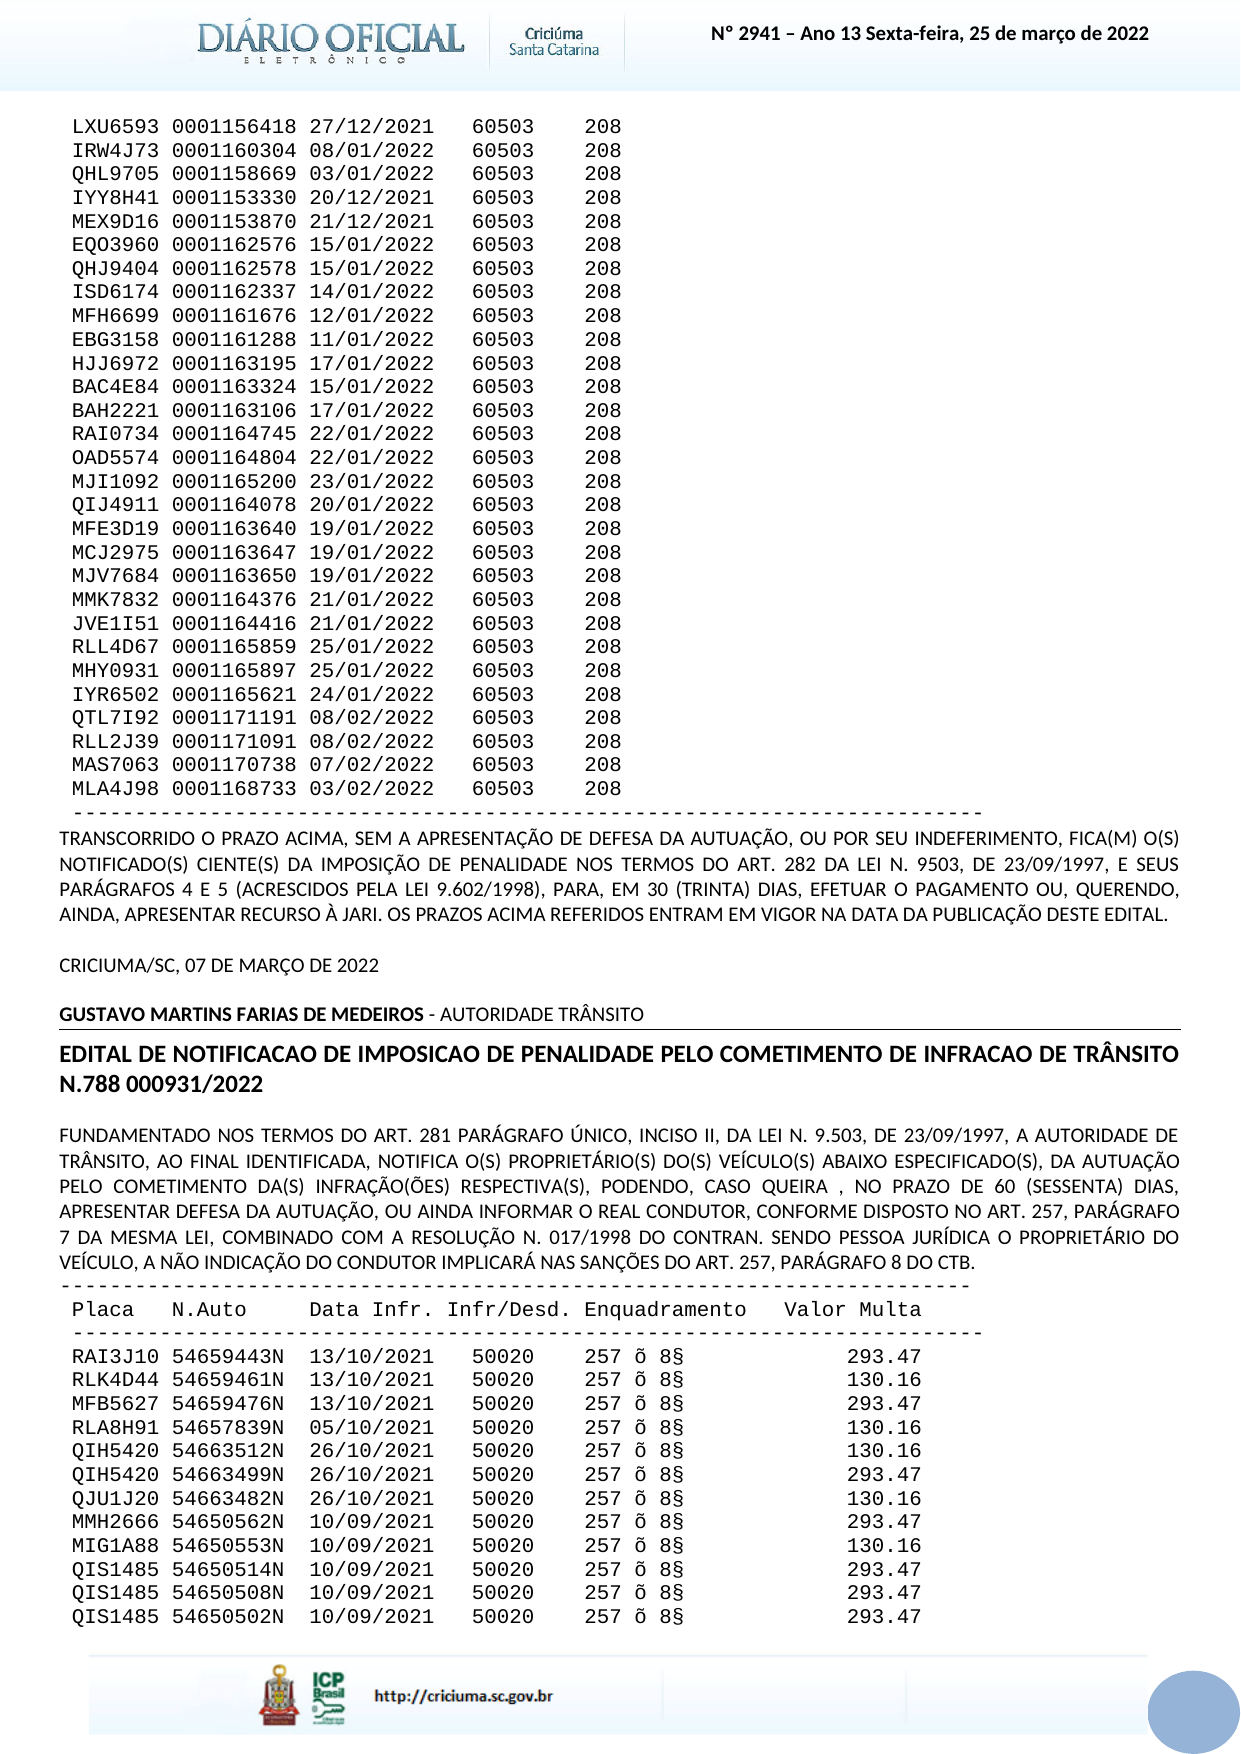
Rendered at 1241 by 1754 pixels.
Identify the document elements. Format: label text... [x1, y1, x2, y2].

text JVE1I51 0001164416 21/01/2022 60503 208 [59, 613, 1181, 636]
text MHY0931 0001165897 25/01/2022 60503 208 [59, 660, 1181, 683]
text MAS7063 0001170738 07/02/2022 60503 208 [59, 754, 1181, 778]
text QIS1485 54650514N 10/09/2021 50020 257 õ 8§ 293.47 [59, 1559, 1181, 1582]
text MEX9D16 0001153870 21/12/2021 60503 208 [59, 211, 1181, 234]
text MFE3D19 0001163640 19/01/2022 60503 208 [59, 518, 1181, 542]
text QHJ9404 0001162578 15/01/2022 60503 208 [59, 258, 1181, 282]
text QIH5420 54663499N 26/10/2021 50020 257 õ 8§ 293.47 [59, 1464, 1181, 1488]
text MMK7832 0001164376 21/01/2022 60503 208 [59, 589, 1181, 613]
text MMH2666 54650562N 10/09/2021 50020 257 õ 8§ 293.47 [59, 1511, 1181, 1535]
text IRW4J73 0001160304 08/01/2022 60503 208 [59, 140, 1181, 163]
text MJI1092 0001165200 23/01/2022 60503 208 [59, 471, 1181, 494]
text RAI0734 0001164745 22/01/2022 60503 208 [59, 423, 1181, 447]
text Placa N.Auto Data Infr. Infr/Desd. Enquadramento Valor Multa [59, 1298, 1181, 1322]
text QTL7I92 0001171191 08/02/2022 60503 208 [59, 707, 1181, 731]
text FUNDAMENTADO NOS TERMOS DO ART. 281 PARÁGRAFO ÚNICO, INCISO II, DA LEI N. 9.503, DE 23/09/1997, A AUTORIDADE DE TRÂNSITO, AO FINAL IDENTIFICADA, NOTIFICA O(S) PROPRIETÁRIO(S) DO(S) VEÍCULO(S) ABAIXO ESPECIFICADO(S), DA AUTUAÇÃO PELO COMETIMENTO DA(S) INFRAÇÃO(ÕES) RESPECTIVA(S), PODENDO, CASO QUEIRA , NO PRAZO DE 60 (SESSENTA) DIAS, APRESENTAR DEFESA DA AUTUAÇÃO, OU AINDA INFORMAR O REAL CONDUTOR, CONFORME DISPOSTO NO ART. 257, PARÁGRAFO 7 DA MESMA LEI, COMBINADO COM A RESOLUÇÃO N. 017/1998 DO CONTRAN. SENDO PESSOA JURÍDICA O PROPRIETÁRIO DO VEÍCULO, A NÃO INDICAÇÃO DO CONDUTOR IMPLICARÁ NAS SANÇÕES DO ART. 257, PARÁGRAFO 8 DO CTB. [59, 1122, 1181, 1275]
text GUSTAVO MARTINS FARIAS DE MEDEIROS - AUTORIDADE TRÂNSITO [59, 1002, 1181, 1029]
text ------------------------------------------------------------------------- [59, 1275, 1181, 1298]
text RLK4D44 54659461N 13/10/2021 50020 257 õ 8§ 130.16 [59, 1369, 1181, 1393]
text EQO3960 0001162576 15/01/2022 60503 208 [59, 234, 1181, 258]
text QHL9705 0001158669 03/01/2022 60503 208 [59, 163, 1181, 187]
text EDITAL DE NOTIFICACAO DE IMPOSICAO DE PENALIDADE PELO COMETIMENTO DE INFRACAO DE TRÂNSITO N.788 000931/2022 [59, 1038, 1181, 1099]
text MIG1A88 54650553N 10/09/2021 50020 257 õ 8§ 130.16 [59, 1535, 1181, 1559]
text TRANSCORRIDO O PRAZO ACIMA, SEM A APRESENTAÇÃO DE DEFESA DA AUTUAÇÃO, OU POR SEU INDEFERIMENTO, FICA(M) O(S) NOTIFICADO(S) CIENTE(S) DA IMPOSIÇÃO DE PENALIDADE NOS TERMOS DO ART. 282 DA LEI N. 9503, DE 23/09/1997, E SEUS PARÁGRAFOS 4 E 5 (ACRESCIDOS PELA LEI 9.602/1998), PARA, EM 30 (TRINTA) DIAS, EFETUAR O PAGAMENTO OU, QUERENDO, AINDA, APRESENTAR RECURSO À JARI. OS PRAZOS ACIMA REFERIDOS ENTRAM EM VIGOR NA DATA DA PUBLICAÇÃO DESTE EDITAL. [59, 825, 1181, 927]
text MFH6699 0001161676 12/01/2022 60503 208 [59, 305, 1181, 329]
text MCJ2975 0001163647 19/01/2022 60503 208 [59, 542, 1181, 565]
text MLA4J98 0001168733 03/02/2022 60503 208 [59, 778, 1181, 802]
text ISD6174 0001162337 14/01/2022 60503 208 [59, 282, 1181, 305]
text MJV7684 0001163650 19/01/2022 60503 208 [59, 565, 1181, 589]
text RAI3J10 54659443N 13/10/2021 50020 257 õ 8§ 293.47 [59, 1346, 1181, 1369]
text LXU6593 0001156418 27/12/2021 60503 208 [59, 116, 1181, 140]
text ------------------------------------------------------------------------- [59, 802, 1181, 825]
text QIS1485 54650502N 10/09/2021 50020 257 õ 8§ 293.47 [59, 1606, 1181, 1629]
text CRICIUMA/SC, 07 DE MARÇO DE 2022 [59, 952, 1181, 978]
text QIH5420 54663512N 26/10/2021 50020 257 õ 8§ 130.16 [59, 1440, 1181, 1464]
text MFB5627 54659476N 13/10/2021 50020 257 õ 8§ 293.47 [59, 1393, 1181, 1417]
text RLL4D67 0001165859 25/01/2022 60503 208 [59, 636, 1181, 660]
text IYY8H41 0001153330 20/12/2021 60503 208 [59, 187, 1181, 211]
text QJU1J20 54663482N 26/10/2021 50020 257 õ 8§ 130.16 [59, 1488, 1181, 1511]
text OAD5574 0001164804 22/01/2022 60503 208 [59, 447, 1181, 471]
text ------------------------------------------------------------------------- [59, 1322, 1181, 1346]
text EBG3158 0001161288 11/01/2022 60503 208 [59, 329, 1181, 352]
text HJJ6972 0001163195 17/01/2022 60503 208 [59, 352, 1181, 376]
text QIS1485 54650508N 10/09/2021 50020 257 õ 8§ 293.47 [59, 1582, 1181, 1606]
text QIJ4911 0001164078 20/01/2022 60503 208 [59, 494, 1181, 518]
text IYR6502 0001165621 24/01/2022 60503 208 [59, 683, 1181, 707]
text BAH2221 0001163106 17/01/2022 60503 208 [59, 400, 1181, 423]
text BAC4E84 0001163324 15/01/2022 60503 208 [59, 376, 1181, 400]
text RLA8H91 54657839N 05/10/2021 50020 257 õ 8§ 130.16 [59, 1417, 1181, 1440]
text RLL2J39 0001171091 08/02/2022 60503 208 [59, 731, 1181, 754]
